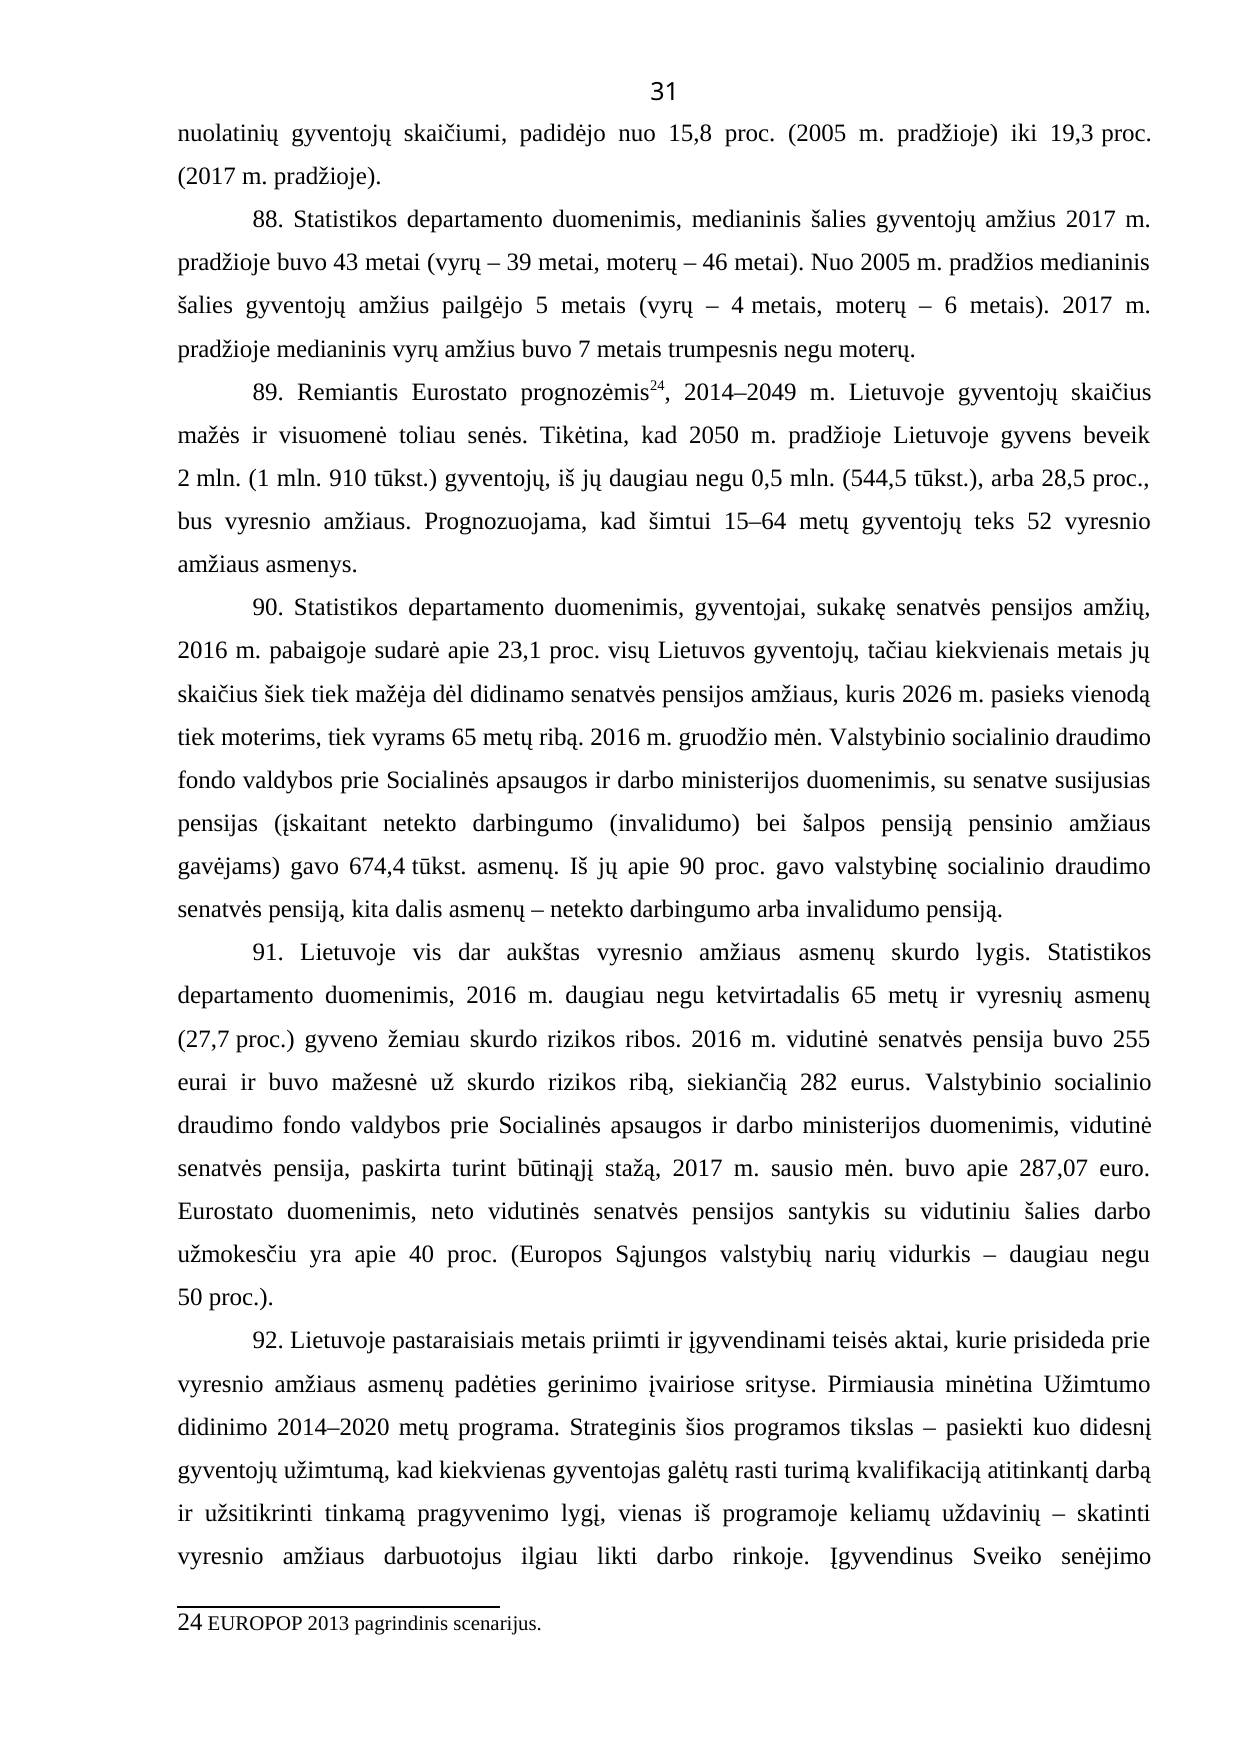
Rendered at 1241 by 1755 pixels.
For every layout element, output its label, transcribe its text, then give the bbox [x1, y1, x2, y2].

text 89. Remiantis Eurostato prognozėmis, 2014–2049 m. Lietuvoje gyventojų skaičius mažės ir visuomenė toliau senės. Tikėtina, kad 2050 m. pradžioje Lietuvoje gyvens beveik 2 mln. (1 mln. 910 tūkst.) gyventojų, iš jų daugiau negu 0,5 mln. (544,5 tūkst.), arba 28,5 proc., bus vyresnio amžiaus. Prognozuojama, kad šimtui 15–64 metų gyventojų teks 52 vyresnio amžiaus asmenys. [177, 377, 1152, 578]
text 92. Lietuvoje pastaraisiais metais priimti ir įgyvendinami teisės aktai, kurie prisideda prie vyresnio amžiaus asmenų padėties gerinimo įvairiose srityse. Pirmiausia minėtina Užimtumo didinimo 2014–2020 metų programa. Strateginis šios programos tikslas – pasiekti kuo didesnį gyventojų užimtumą, kad kiekvienas gyventojas galėtų rasti turimą kvalifikaciją atitinkantį darbą ir užsitikrinti tinkamą pragyvenimo lygį, vienas iš programoje keliamų uždavinių – skatinti vyresnio amžiaus darbuotojus ilgiau likti darbo rinkoje. Įgyvendinus Sveiko senėjimo [177, 1326, 1152, 1570]
text 91. Lietuvoje vis dar aukštas vyresnio amžiaus asmenų skurdo lygis. Statistikos departamento duomenimis, 2016 m. daugiau negu ketvirtadalis 65 metų ir vyresnių asmenų (27,7 proc.) gyveno žemiau skurdo rizikos ribos. 2016 m. vidutinė senatvės pensija buvo 255 eurai ir buvo mažesnė už skurdo rizikos ribą, siekiančią 282 eurus. Valstybinio socialinio draudimo fondo valdybos prie Socialinės apsaugos ir darbo ministerijos duomenimis, vidutinė senatvės pensija, paskirta turint būtinąjį stažą, 2017 m. sausio mėn. buvo apie 287,07 euro. Eurostato duomenimis, neto vidutinės senatvės pensijos santykis su vidutiniu šalies darbo užmokesčiu yra apie 40 proc. (Europos Sąjungos valstybių narių vidurkis – daugiau negu 50 proc.). [177, 937, 1152, 1311]
text EUROPOP 2013 pagrindinis scenarijus. [177, 1607, 1152, 1636]
text nuolatinių gyventojų skaičiumi, padidėjo nuo 15,8 proc. (2005 m. pradžioje) iki 19,3 proc. (2017 m. pradžioje). [177, 118, 1152, 190]
text 90. Statistikos departamento duomenimis, gyventojai, sukakę senatvės pensijos amžių, 2016 m. pabaigoje sudarė apie 23,1 proc. visų Lietuvos gyventojų, tačiau kiekvienais metais jų skaičius šiek tiek mažėja dėl didinamo senatvės pensijos amžiaus, kuris 2026 m. pasieks vienodą tiek moterims, tiek vyrams 65 metų ribą. 2016 m. gruodžio mėn. Valstybinio socialinio draudimo fondo valdybos prie Socialinės apsaugos ir darbo ministerijos duomenimis, su senatve susijusias pensijas (įskaitant netekto darbingumo (invalidumo) bei šalpos pensiją pensinio amžiaus gavėjams) gavo 674,4 tūkst. asmenų. Iš jų apie 90 proc. gavo valstybinę socialinio draudimo senatvės pensiją, kita dalis asmenų – netekto darbingumo arba invalidumo pensiją. [177, 592, 1152, 923]
text 88. Statistikos departamento duomenimis, medianinis šalies gyventojų amžius 2017 m. pradžioje buvo 43 metai (vyrų – 39 metai, moterų – 46 metai). Nuo 2005 m. pradžios medianinis šalies gyventojų amžius pailgėjo 5 metais (vyrų – 4 metais, moterų – 6 metais). 2017 m. pradžioje medianinis vyrų amžius buvo 7 metais trumpesnis negu moterų. [177, 204, 1152, 362]
